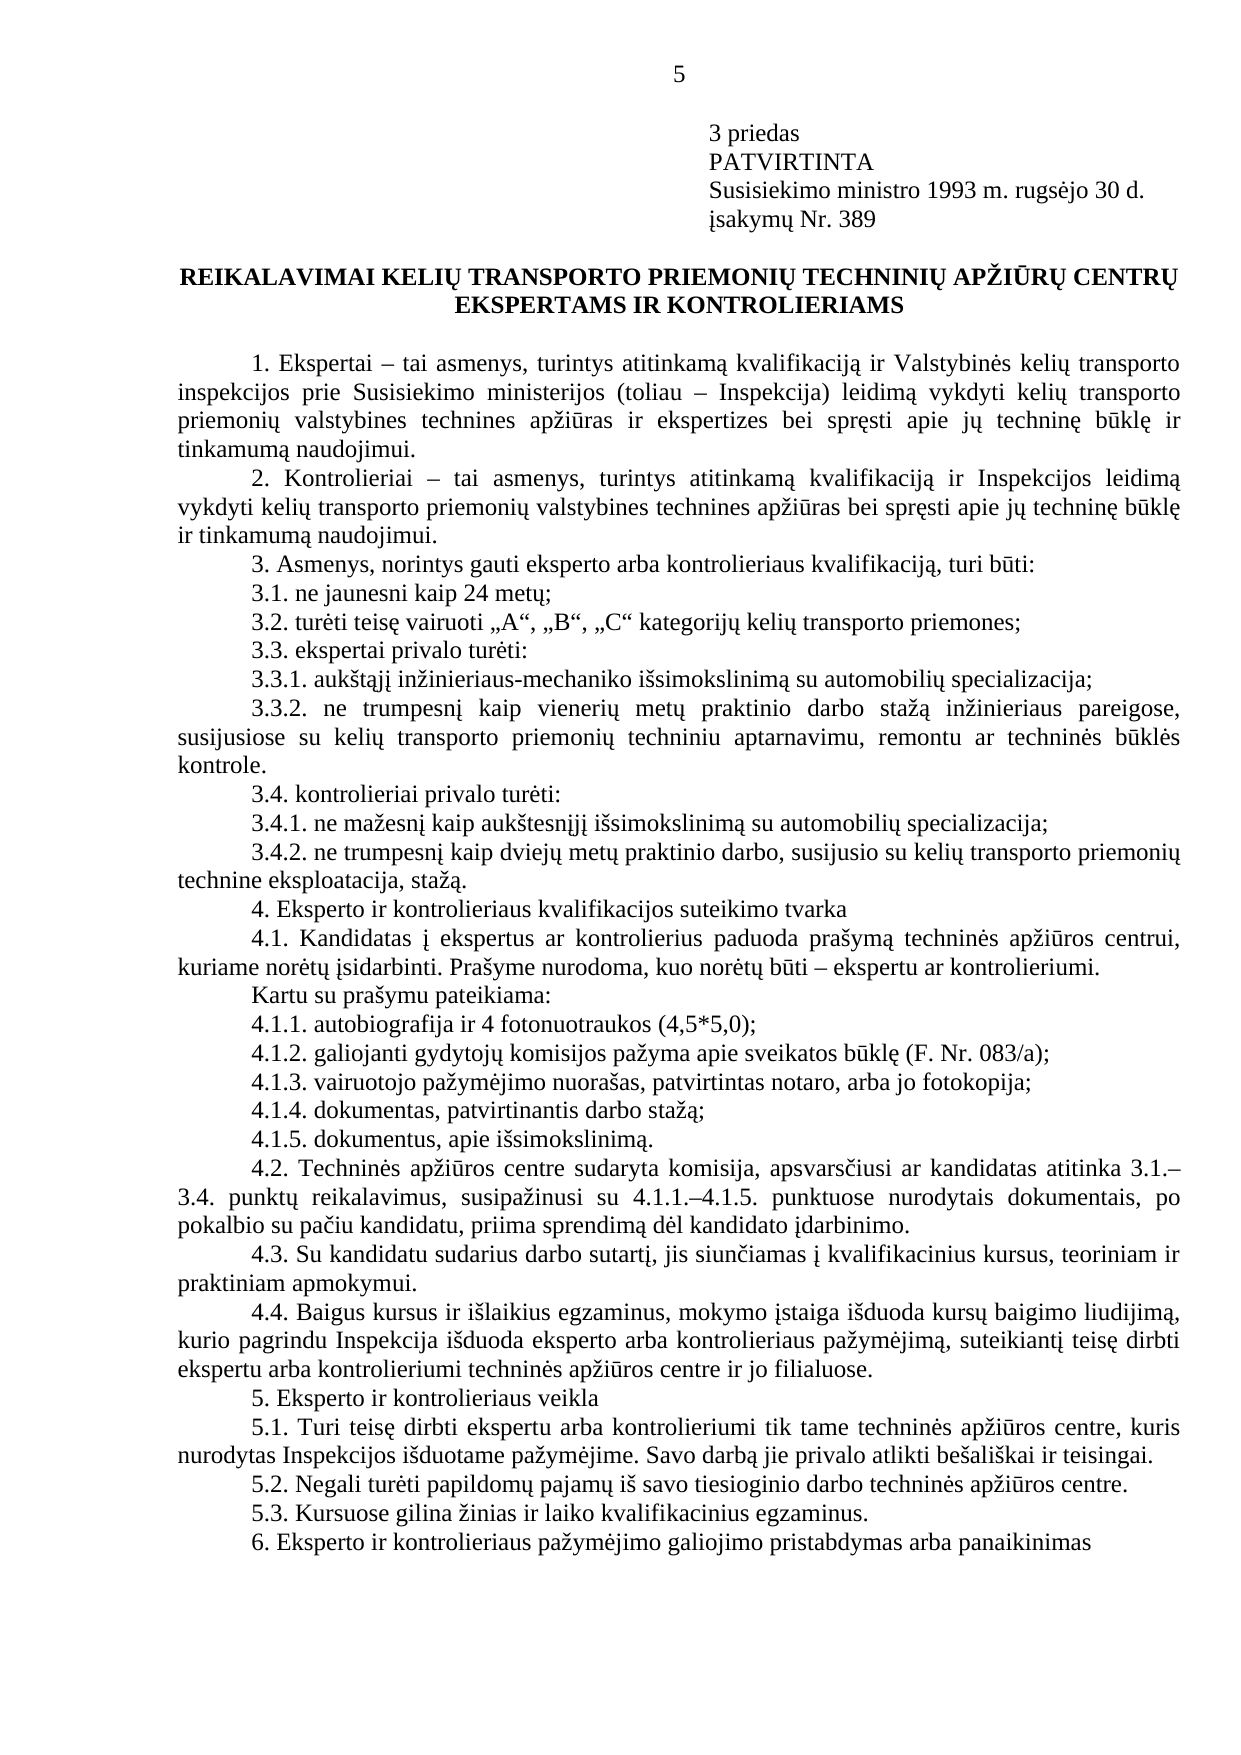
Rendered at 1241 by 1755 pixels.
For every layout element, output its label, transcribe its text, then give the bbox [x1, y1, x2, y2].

text 3.3.2. ne trumpesnį kaip vienerių metų praktinio darbo stažą inžinieriaus pareigose, susijusiose su kelių transporto priemonių techniniu aptarnavimu, remontu ar techninės būklės kontrole. [177, 693, 1181, 779]
text 1. Ekspertai – tai asmenys, turintys atitinkamą kvalifikaciją ir Valstybinės kelių transporto inspekcijos prie Susisiekimo ministerijos (toliau – Inspekcija) leidimą vykdyti kelių transporto priemonių valstybines technines apžiūras ir ekspertizes bei spręsti apie jų techninę būklę ir tinkamumą naudojimui. [177, 348, 1181, 463]
text įsakymų Nr. 389 [177, 204, 1181, 233]
text 5. Eksperto ir kontrolieriaus veikla [177, 1383, 1181, 1412]
text 4.2. Techninės apžiūros centre sudaryta komisija, apsvarsčiusi ar kandidatas atitinka 3.1.–3.4. punktų reikalavimus, susipažinusi su 4.1.1.–4.1.5. punktuose nurodytais dokumentais, po pokalbio su pačiu kandidatu, priima sprendimą dėl kandidato įdarbinimo. [177, 1153, 1181, 1239]
text Reikalavimai kelių transporto priemonių techninių apžiūrų centrų ekspertams ir kontrolieriams [177, 262, 1181, 319]
text 6. Eksperto ir kontrolieriaus pažymėjimo galiojimo pristabdymas arba panaikinimas [177, 1527, 1181, 1556]
text 3.2. turėti teisę vairuoti „A“, „B“, „C“ kategorijų kelių transporto priemones; [177, 607, 1181, 636]
text Patvirtinta [177, 147, 1181, 176]
text 2. Kontrolieriai – tai asmenys, turintys atitinkamą kvalifikaciją ir Inspekcijos leidimą vykdyti kelių transporto priemonių valstybines technines apžiūras bei spręsti apie jų techninę būklę ir tinkamumą naudojimui. [177, 463, 1181, 549]
text 3.3.1. aukštąjį inžinieriaus-mechaniko išsimokslinimą su automobilių specializacija; [177, 664, 1181, 693]
text 3 priedas [709, 118, 1181, 147]
text 3.3. ekspertai privalo turėti: [177, 636, 1181, 664]
text 4.1.5. dokumentus, apie išsimokslinimą. [177, 1124, 1181, 1153]
text 4.3. Su kandidatu sudarius darbo sutartį, jis siunčiamas į kvalifikacinius kursus, teoriniam ir praktiniam apmokymui. [177, 1239, 1181, 1297]
text 5.1. Turi teisę dirbti ekspertu arba kontrolieriumi tik tame techninės apžiūros centre, kuris nurodytas Inspekcijos išduotame pažymėjime. Savo darbą jie privalo atlikti bešališkai ir teisingai. [177, 1412, 1181, 1469]
text 4. Eksperto ir kontrolieriaus kvalifikacijos suteikimo tvarka [177, 894, 1181, 923]
text 3.4.2. ne trumpesnį kaip dviejų metų praktinio darbo, susijusio su kelių transporto priemonių technine eksploatacija, stažą. [177, 837, 1181, 894]
text 4.1.3. vairuotojo pažymėjimo nuorašas, patvirtintas notaro, arba jo fotokopija; [177, 1067, 1181, 1096]
text Susisiekimo ministro 1993 m. rugsėjo 30 d. [177, 176, 1181, 204]
text 5.2. Negali turėti papildomų pajamų iš savo tiesioginio darbo techninės apžiūros centre. [177, 1469, 1181, 1498]
text 3.1. ne jaunesni kaip 24 metų; [177, 578, 1181, 607]
text 4.1.1. autobiografija ir 4 fotonuotraukos (4,5*5,0); [177, 1009, 1181, 1038]
text 4.1.4. dokumentas, patvirtinantis darbo stažą; [177, 1096, 1181, 1124]
text 3. Asmenys, norintys gauti eksperto arba kontrolieriaus kvalifikaciją, turi būti: [177, 549, 1181, 578]
text 3.4.1. ne mažesnį kaip aukštesnįjį išsimokslinimą su automobilių specializacija; [177, 808, 1181, 837]
text Kartu su prašymu pateikiama: [177, 981, 1181, 1009]
text 4.4. Baigus kursus ir išlaikius egzaminus, mokymo įstaiga išduoda kursų baigimo liudijimą, kurio pagrindu Inspekcija išduoda eksperto arba kontrolieriaus pažymėjimą, suteikiantį teisę dirbti ekspertu arba kontrolieriumi techninės apžiūros centre ir jo filialuose. [177, 1297, 1181, 1383]
text 4.1. Kandidatas į ekspertus ar kontrolierius paduoda prašymą techninės apžiūros centrui, kuriame norėtų įsidarbinti. Prašyme nurodoma, kuo norėtų būti – ekspertu ar kontrolieriumi. [177, 923, 1181, 981]
text 3.4. kontrolieriai privalo turėti: [177, 779, 1181, 808]
text 4.1.2. galiojanti gydytojų komisijos pažyma apie sveikatos būklę (F. Nr. 083/a); [177, 1038, 1181, 1067]
text 5.3. Kursuose gilina žinias ir laiko kvalifikacinius egzaminus. [177, 1498, 1181, 1527]
